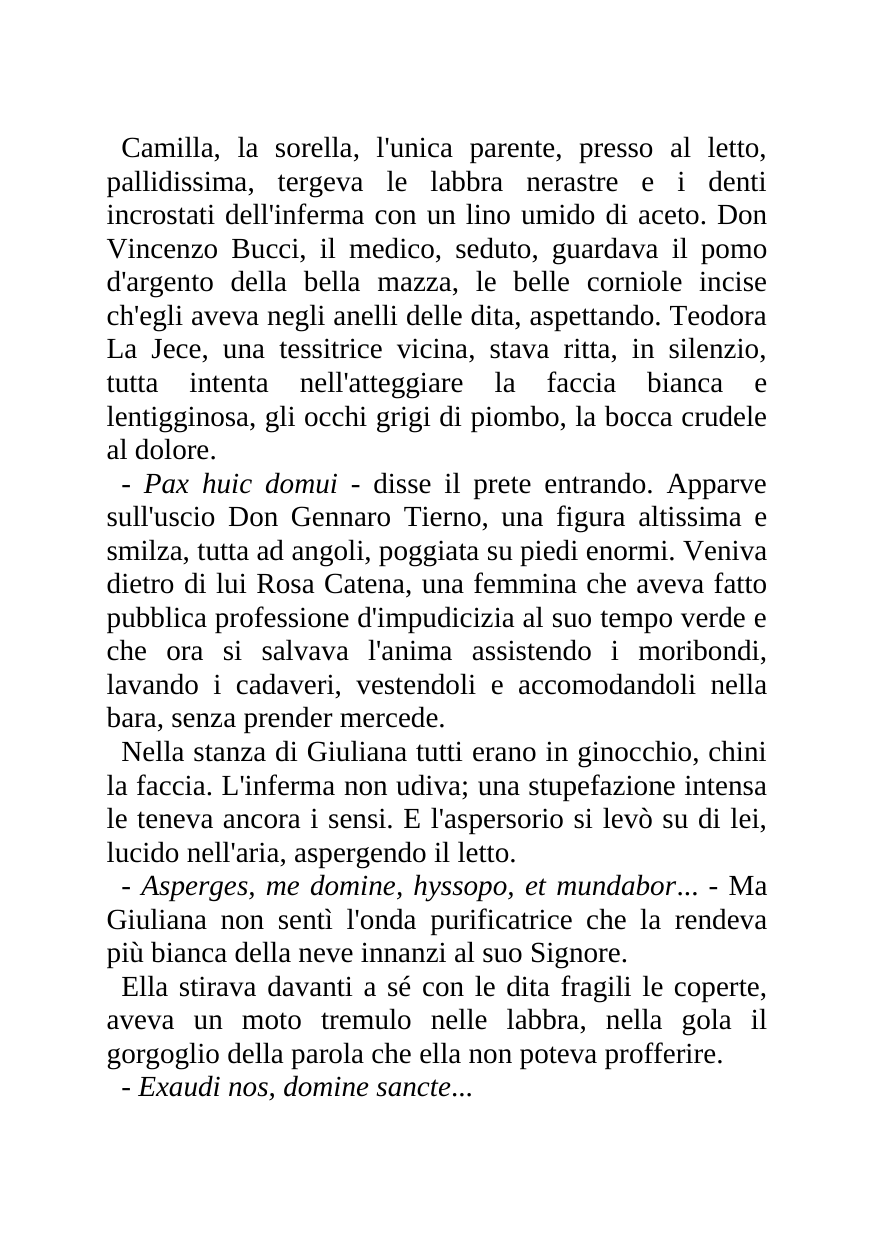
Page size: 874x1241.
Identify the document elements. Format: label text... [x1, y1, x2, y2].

text Camilla, la sorella, l'unica parente, presso al letto, pallidissima, tergeva le labbra nerastre e i denti incrostati dell'inferma con un lino umido di aceto. Don Vincenzo Bucci, il medico, seduto, guardava il pomo d'argento della bella mazza, le belle corniole incise ch'egli aveva negli anelli delle dita, aspettando. Teodora La Jece, una tessitrice vicina, stava ritta, in silenzio, tutta intenta nell'atteggiare la faccia bianca e lentigginosa, gli occhi grigi di piombo, la bocca crudele al dolore. [106, 130, 768, 466]
text - Exaudi nos, domine sancte... [106, 1069, 768, 1103]
text - Asperges, me domine, hyssopo, et mundabor... - Ma Giuliana non sentì l'onda purificatrice che la rendeva più bianca della neve innanzi al suo Signore. [106, 868, 768, 969]
text - Pax huic domui - disse il prete entrando. Apparve sull'uscio Don Gennaro Tierno, una figura altissima e smilza, tutta ad angoli, poggiata su piedi enormi. Veniva dietro di lui Rosa Catena, una femmina che aveva fatto pubblica professione d'impudicizia al suo tempo verde e che ora si salvava l'anima assistendo i moribondi, lavando i cadaveri, vestendoli e accomodandoli nella bara, senza prender mercede. [106, 466, 768, 734]
text Ella stirava davanti a sé con le dita fragili le coperte, aveva un moto tremulo nelle labbra, nella gola il gorgoglio della parola che ella non poteva profferire. [106, 969, 768, 1069]
text Nella stanza di Giuliana tutti erano in ginocchio, chini la faccia. L'inferma non udiva; una stupefazione intensa le teneva ancora i sensi. E l'aspersorio si levò su di lei, lucido nell'aria, aspergendo il letto. [106, 734, 768, 868]
